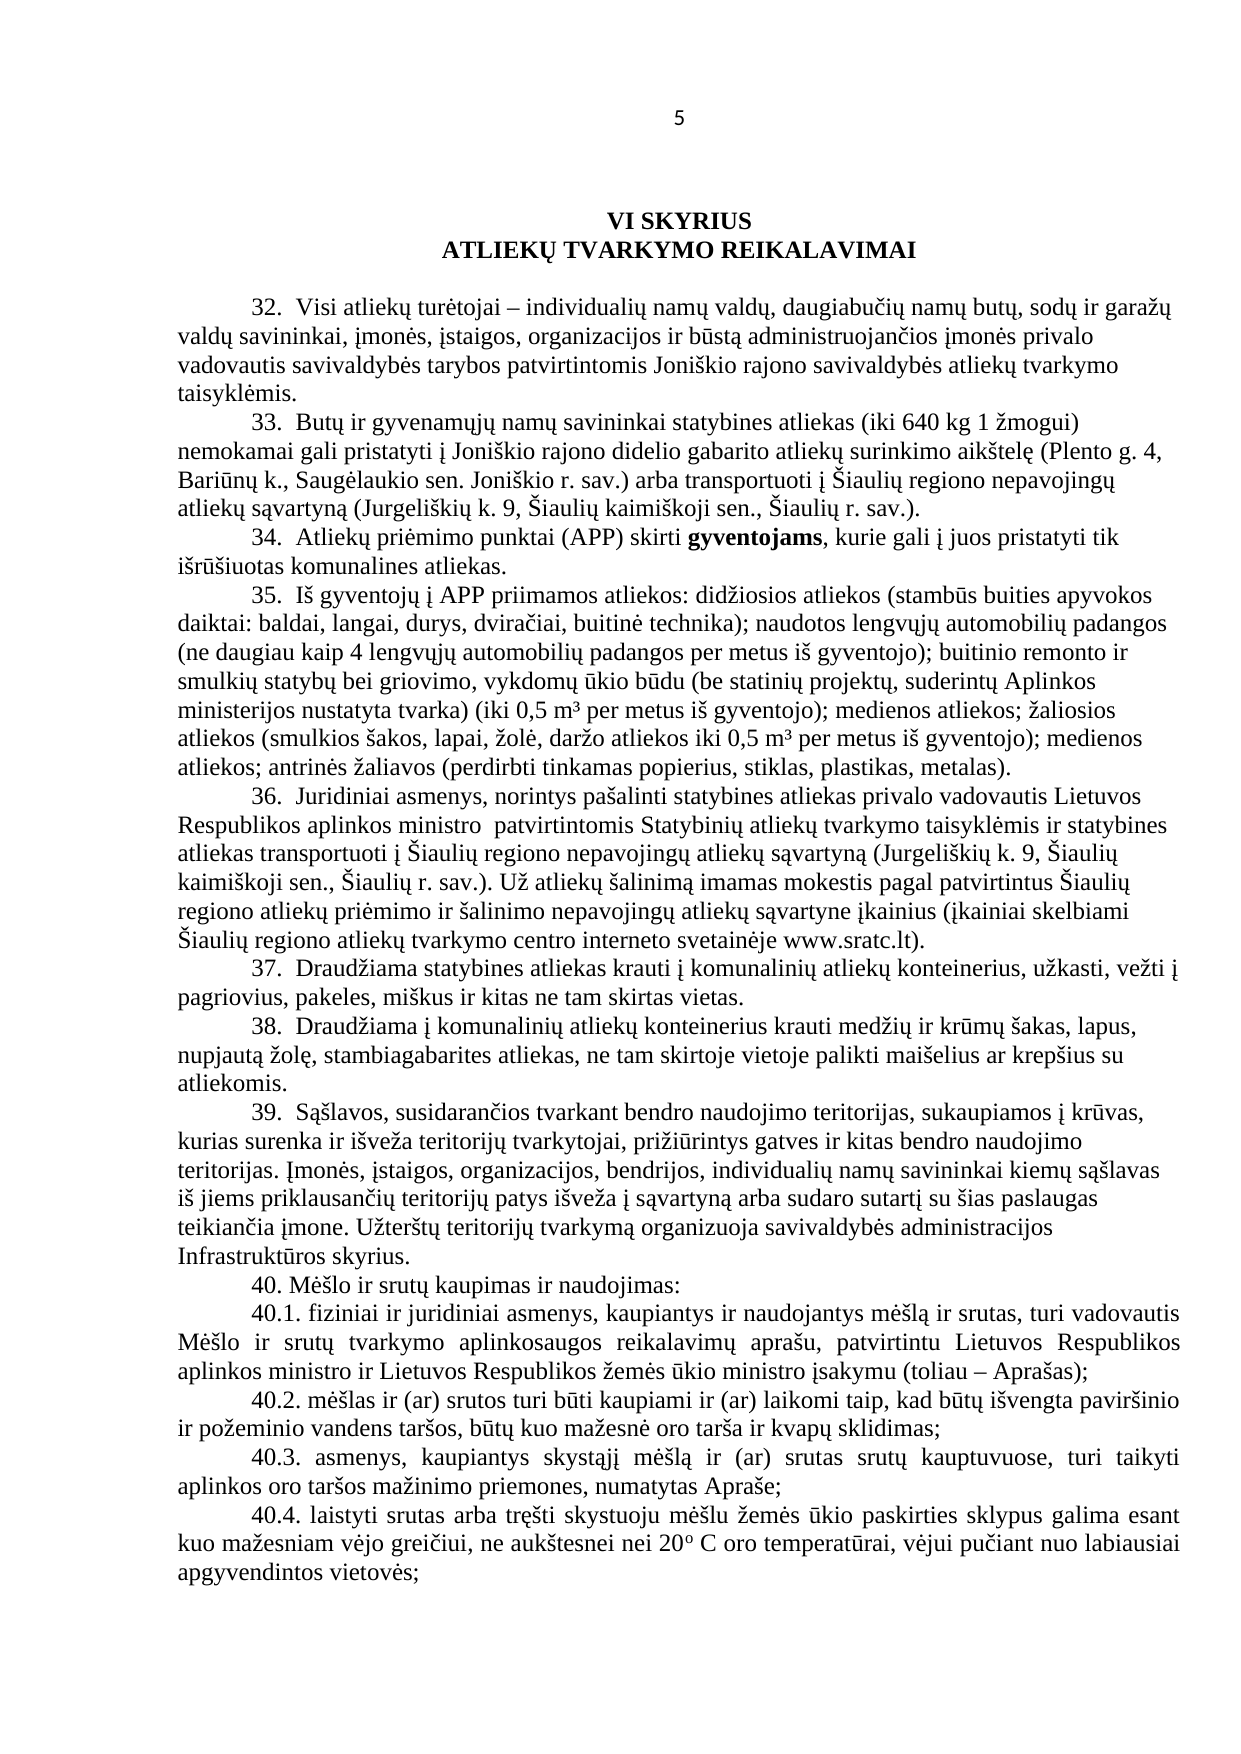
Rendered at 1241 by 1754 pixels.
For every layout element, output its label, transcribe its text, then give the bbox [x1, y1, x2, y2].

text 33. Butų ir gyvenamųjų namų savininkai statybines atliekas (iki 640 kg 1 žmogui) nemokamai gali pristatyti į Joniškio rajono didelio gabarito atliekų surinkimo aikštelę (Plento g. 4, Bariūnų k., Saugėlaukio sen. Joniškio r. sav.) arba transportuoti į Šiaulių regiono nepavojingų atliekų sąvartyną (Jurgeliškių k. 9, Šiaulių kaimiškoji sen., Šiaulių r. sav.). [177, 407, 1181, 522]
text VI SKYRIUS [177, 206, 1181, 235]
text 40.4. laistyti srutas arba tręšti skystuoju mėšlu žemės ūkio paskirties sklypus galima esant kuo mažesniam vėjo greičiui, ne aukštesnei nei 20o C oro temperatūrai, vėjui pučiant nuo labiausiai apgyvendintos vietovės; [177, 1500, 1181, 1586]
text 40.2. mėšlas ir (ar) srutos turi būti kaupiami ir (ar) laikomi taip, kad būtų išvengta paviršinio ir požeminio vandens taršos, būtų kuo mažesnė oro tarša ir kvapų sklidimas; [177, 1385, 1181, 1442]
text 40.3. asmenys, kaupiantys skystąjį mėšlą ir (ar) srutas srutų kauptuvuose, turi taikyti aplinkos oro taršos mažinimo priemones, numatytas Apraše; [177, 1442, 1181, 1500]
text 36. Juridiniai asmenys, norintys pašalinti statybines atliekas privalo vadovautis Lietuvos Respublikos aplinkos ministro patvirtintomis Statybinių atliekų tvarkymo taisyklėmis ir statybines atliekas transportuoti į Šiaulių regiono nepavojingų atliekų sąvartyną (Jurgeliškių k. 9, Šiaulių kaimiškoji sen., Šiaulių r. sav.). Už atliekų šalinimą imamas mokestis pagal patvirtintus Šiaulių regiono atliekų priėmimo ir šalinimo nepavojingų atliekų sąvartyne įkainius (įkainiai skelbiami Šiaulių regiono atliekų tvarkymo centro interneto svetainėje www.sratc.lt). [177, 781, 1181, 953]
text 40. Mėšlo ir srutų kaupimas ir naudojimas: [177, 1270, 1181, 1298]
text 39. Sąšlavos, susidarančios tvarkant bendro naudojimo teritorijas, sukaupiamos į krūvas, kurias surenka ir išveža teritorijų tvarkytojai, prižiūrintys gatves ir kitas bendro naudojimo teritorijas. Įmonės, įstaigos, organizacijos, bendrijos, individualių namų savininkai kiemų sąšlavas iš jiems priklausančių teritorijų patys išveža į sąvartyną arba sudaro sutartį su šias paslaugas teikiančia įmone. Užterštų teritorijų tvarkymą organizuoja savivaldybės administracijos Infrastruktūros skyrius. [177, 1097, 1181, 1270]
text 37. Draudžiama statybines atliekas krauti į komunalinių atliekų konteinerius, užkasti, vežti į pagriovius, pakeles, miškus ir kitas ne tam skirtas vietas. [177, 953, 1181, 1011]
text 34. Atliekų priėmimo punktai (APP) skirti gyventojams, kurie gali į juos pristatyti tik išrūšiuotas komunalines atliekas. [177, 522, 1181, 580]
text ATLIEKŲ TVARKYMO REIKALAVIMAI [177, 235, 1181, 263]
text 32. Visi atliekų turėtojai – individualių namų valdų, daugiabučių namų butų, sodų ir garažų valdų savininkai, įmonės, įstaigos, organizacijos ir būstą administruojančios įmonės privalo vadovautis savivaldybės tarybos patvirtintomis Joniškio rajono savivaldybės atliekų tvarkymo taisyklėmis. [177, 292, 1181, 407]
text 38. Draudžiama į komunalinių atliekų konteinerius krauti medžių ir krūmų šakas, lapus, nupjautą žolę, stambiagabarites atliekas, ne tam skirtoje vietoje palikti maišelius ar krepšius su atliekomis. [177, 1011, 1181, 1097]
text 40.1. fiziniai ir juridiniai asmenys, kaupiantys ir naudojantys mėšlą ir srutas, turi vadovautis Mėšlo ir srutų tvarkymo aplinkosaugos reikalavimų aprašu, patvirtintu Lietuvos Respublikos aplinkos ministro ir Lietuvos Respublikos žemės ūkio ministro įsakymu (toliau – Aprašas); [177, 1298, 1181, 1385]
text 35. Iš gyventojų į APP priimamos atliekos: didžiosios atliekos (stambūs buities apyvokos daiktai: baldai, langai, durys, dviračiai, buitinė technika); naudotos lengvųjų automobilių padangos (ne daugiau kaip 4 lengvųjų automobilių padangos per metus iš gyventojo); buitinio remonto ir smulkių statybų bei griovimo, vykdomų ūkio būdu (be statinių projektų, suderintų Aplinkos ministerijos nustatyta tvarka) (iki 0,5 m³ per metus iš gyventojo); medienos atliekos; žaliosios atliekos (smulkios šakos, lapai, žolė, daržo atliekos iki 0,5 m³ per metus iš gyventojo); medienos atliekos; antrinės žaliavos (perdirbti tinkamas popierius, stiklas, plastikas, metalas). [177, 580, 1181, 781]
